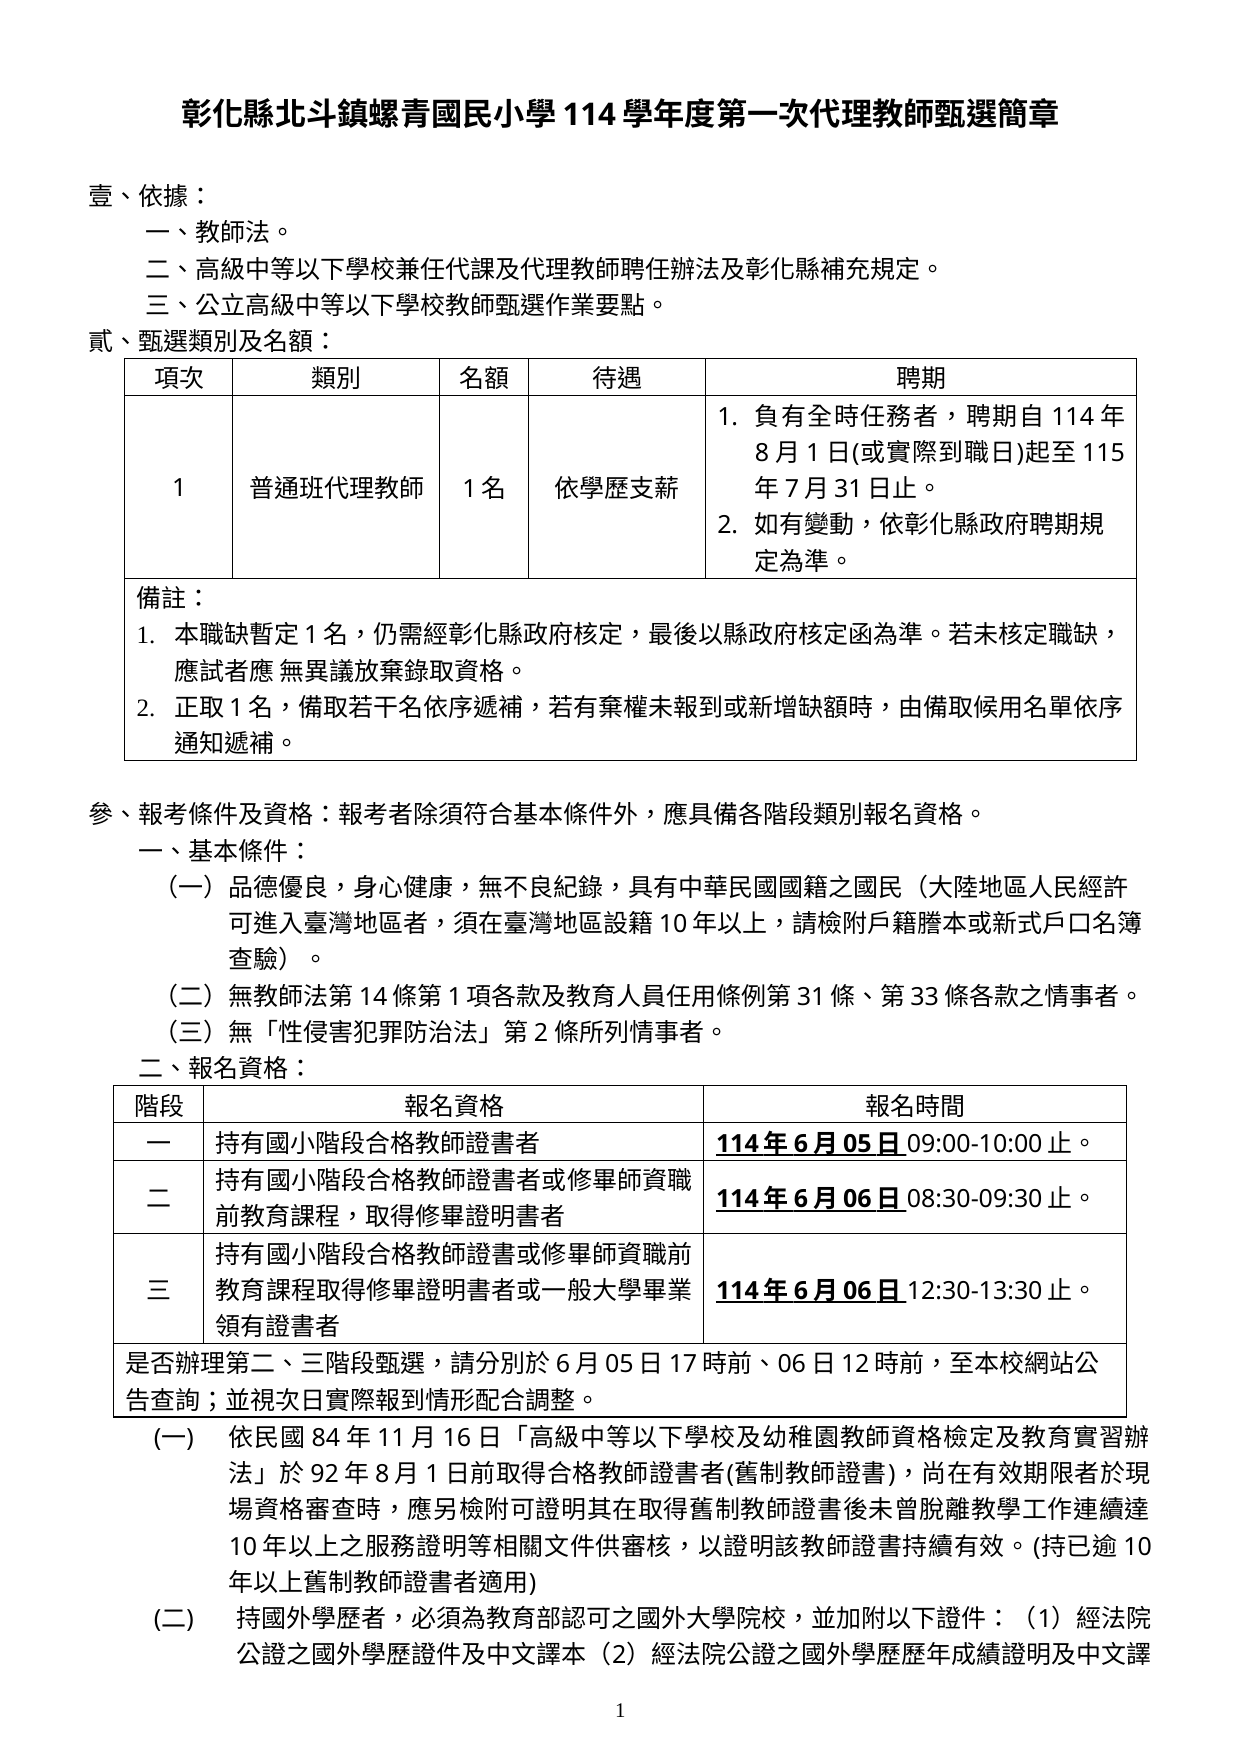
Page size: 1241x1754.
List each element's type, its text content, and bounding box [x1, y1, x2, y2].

table_header 報名資格 [204, 1086, 703, 1122]
text 壹、依據： [89, 177, 1152, 213]
table_header 名額 [440, 359, 528, 395]
table_cell 持有國小階段合格教師證書者 [204, 1123, 703, 1159]
text （三）無「性侵害犯罪防治法」第2 條所列情事者。 [154, 1012, 1152, 1049]
table_cell 三 [114, 1234, 203, 1343]
table_header 項次 [125, 359, 232, 395]
table_cell 是否辦理第二、三階段甄選，請分別於6月05日17時前、06日12時前，至本校網站公告查詢；並視次日實際報到情形配合調整。 [114, 1344, 1126, 1416]
list 依民國84年11月16日「高級中等以下學校及幼稚園教師資格檢定及教育實習辦法」於92年8月1日前取得合格教師證書者(舊制教師證書)，尚在有效期限者於現場資格審查時，應另檢附可證明其在取得舊制教師證書後未曾脫離教學工作連續達10年以上之服務證明等相關文件供審核，以證明該教師證書持續有效。(持已逾10年以上舊制教師證書者適用) [153, 1417, 1152, 1599]
text 彰化縣北斗鎮螺青國民小學114學年度第一次代理教師甄選簡章 [89, 89, 1152, 134]
text 參、報考條件及資格：報考者除須符合基本條件外，應具備各階段類別報名資格。 [89, 795, 1152, 831]
text （二）無教師法第14條第1項各款及教育人員任用條例第31條、第33條各款之情事者。 [154, 976, 1152, 1012]
table_cell 依學歷支薪 [529, 396, 705, 577]
table_header 報名時間 [704, 1086, 1126, 1122]
table_cell 1 [125, 396, 232, 577]
table_cell 持有國小階段合格教師證書者或修畢師資職前教育課程，取得修畢證明書者 [204, 1161, 703, 1233]
text 一、基本條件： [139, 831, 1152, 867]
table_cell 1名 [440, 396, 528, 577]
table_header 類別 [233, 359, 439, 395]
text 二、高級中等以下學校兼任代課及代理教師聘任辦法及彰化縣補充規定。 [145, 249, 1152, 285]
table_header 聘期 [706, 359, 1136, 395]
table_cell 負有全時任務者，聘期自114年8月1日(或實際到職日)起至115年7月31日止。 如有變動，依彰化縣政府聘期規定為準。 [706, 396, 1136, 577]
table_cell 114年6月05日09:00-10:00止。 [704, 1123, 1126, 1159]
text （一）品德優良，身心健康，無不良紀錄，具有中華民國國籍之國民（大陸地區人民經許可進入臺灣地區者，須在臺灣地區設籍10年以上，請檢附戶籍謄本或新式戶口名簿查驗）。 [154, 867, 1152, 976]
table_cell 普通班代理教師 [233, 396, 439, 577]
table_cell 一 [114, 1123, 203, 1159]
table_cell 備註： 本職缺暫定1名，仍需經彰化縣政府核定，最後以縣政府核定函為準。若未核定職缺，應試者應 無異議放棄錄取資格。 正取1名，備取若干名依序遞補，若有棄權未報到或新增缺額時，由備取候用名單依序通知遞補。 [125, 579, 1136, 760]
table_cell 二 [114, 1161, 203, 1233]
table_header 階段 [114, 1086, 203, 1122]
text 三、公立高級中等以下學校教師甄選作業要點。 [145, 285, 1152, 322]
table_header 待遇 [529, 359, 705, 395]
text 貳、甄選類別及名額： [89, 322, 1152, 358]
table_cell 114年6月06日08:30-09:30止。 [704, 1161, 1126, 1233]
text 一、教師法。 [145, 213, 1152, 249]
table_cell 114年6月06日12:30-13:30止。 [704, 1234, 1126, 1343]
table_cell 持有國小階段合格教師證書或修畢師資職前教育課程取得修畢證明書者或一般大學畢業領有證書者 [204, 1234, 703, 1343]
text 二、報名資格： [139, 1049, 1152, 1085]
list 持國外學歷者，必須為教育部認可之國外大學院校，並加附以下證件：（1）經法院公證之國外學歷證件及中文譯本（2）經法院公證之國外學歷歷年成績證明及中文譯 [153, 1599, 1152, 1671]
